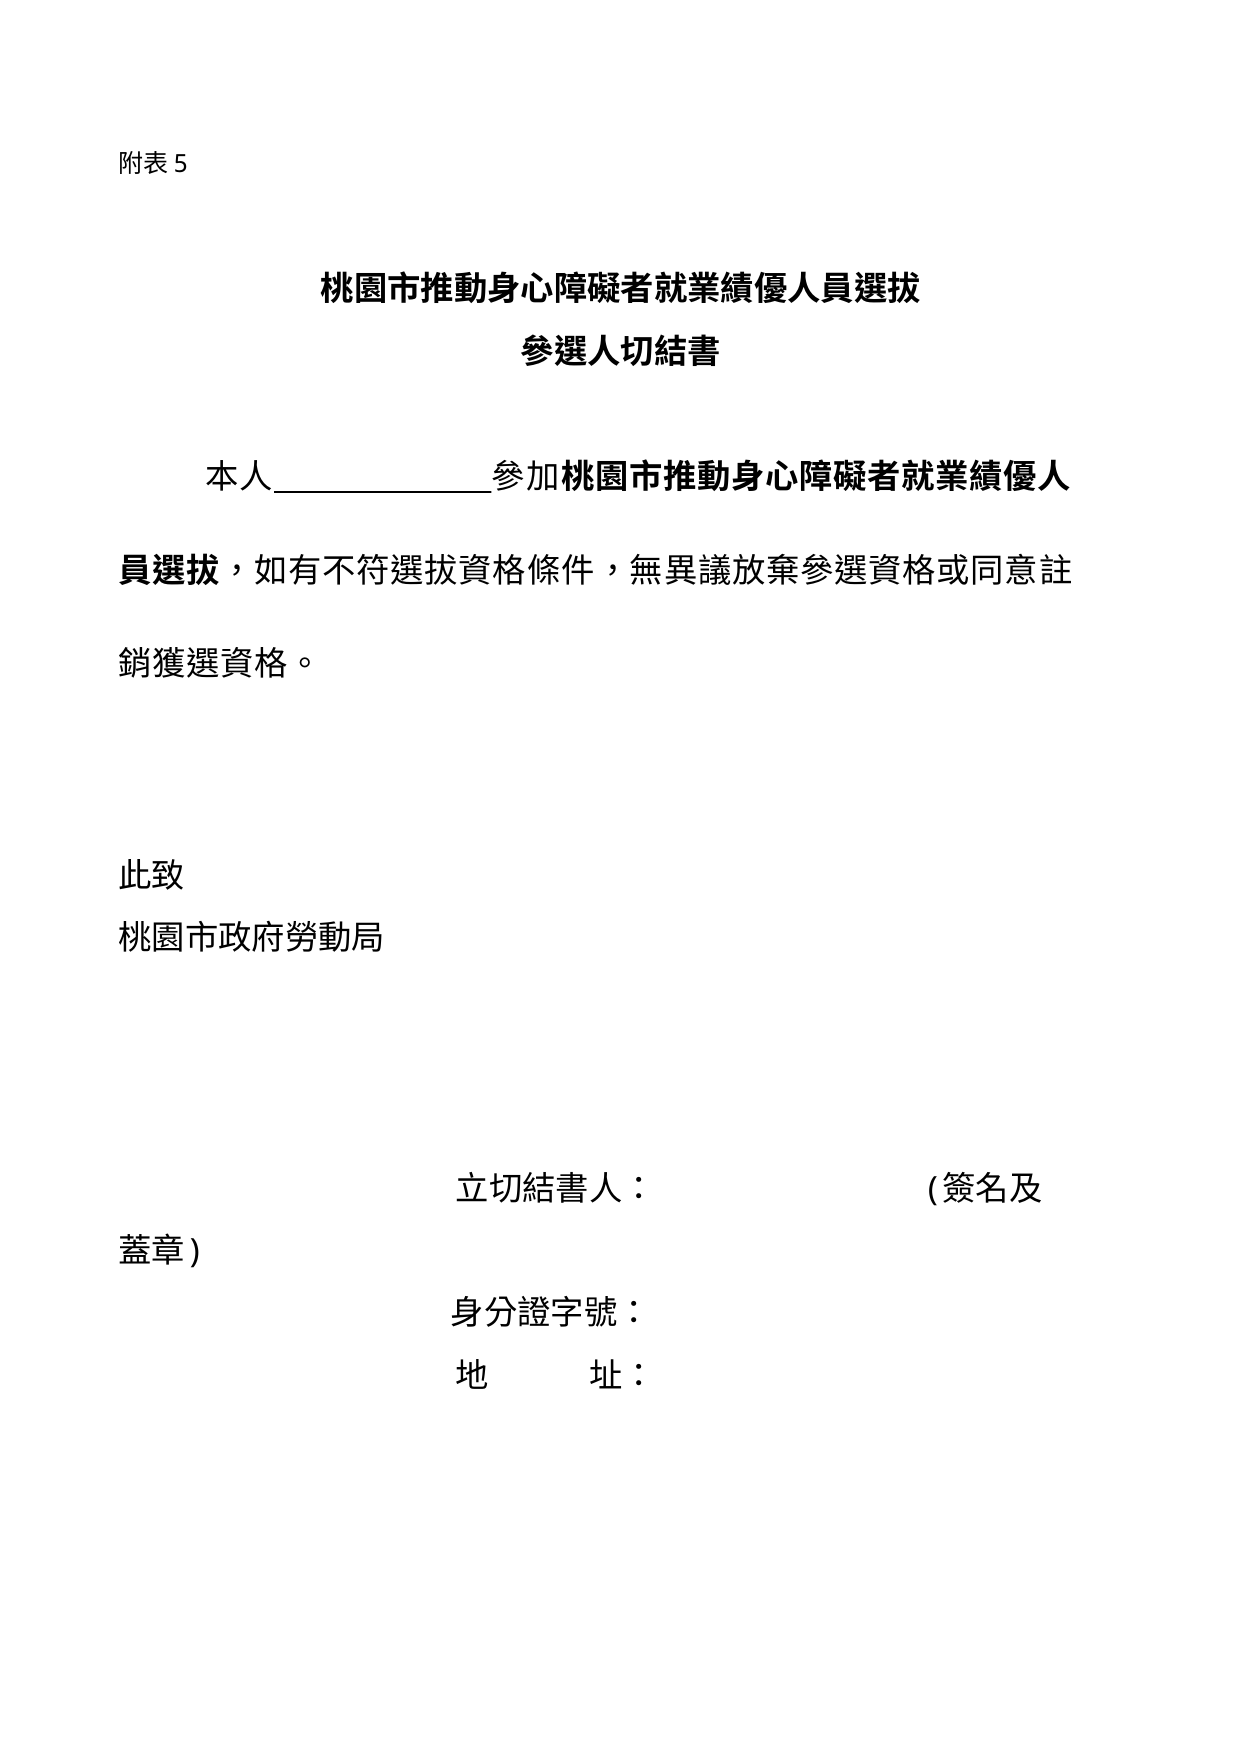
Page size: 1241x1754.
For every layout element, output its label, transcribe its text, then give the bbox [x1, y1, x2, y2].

text 身分證字號： [118, 1269, 1073, 1331]
text 桃園市政府勞動局 [118, 894, 1073, 956]
text 本人 參加桃園市推動身心障礙者就業績優人員選拔，如有不符選拔資格條件，無異議放棄參選資格或同意註銷獲選資格。 [118, 432, 1073, 682]
text 立切結書人： (簽名及蓋章) [118, 1144, 1073, 1269]
text 桃園市推動身心障礙者就業績優人員選拔 [168, 244, 1073, 307]
text 地 址： [118, 1331, 1073, 1394]
text 附表5 [118, 119, 1123, 182]
text 此致 [118, 831, 1123, 894]
text 參選人切結書 [168, 307, 1073, 369]
